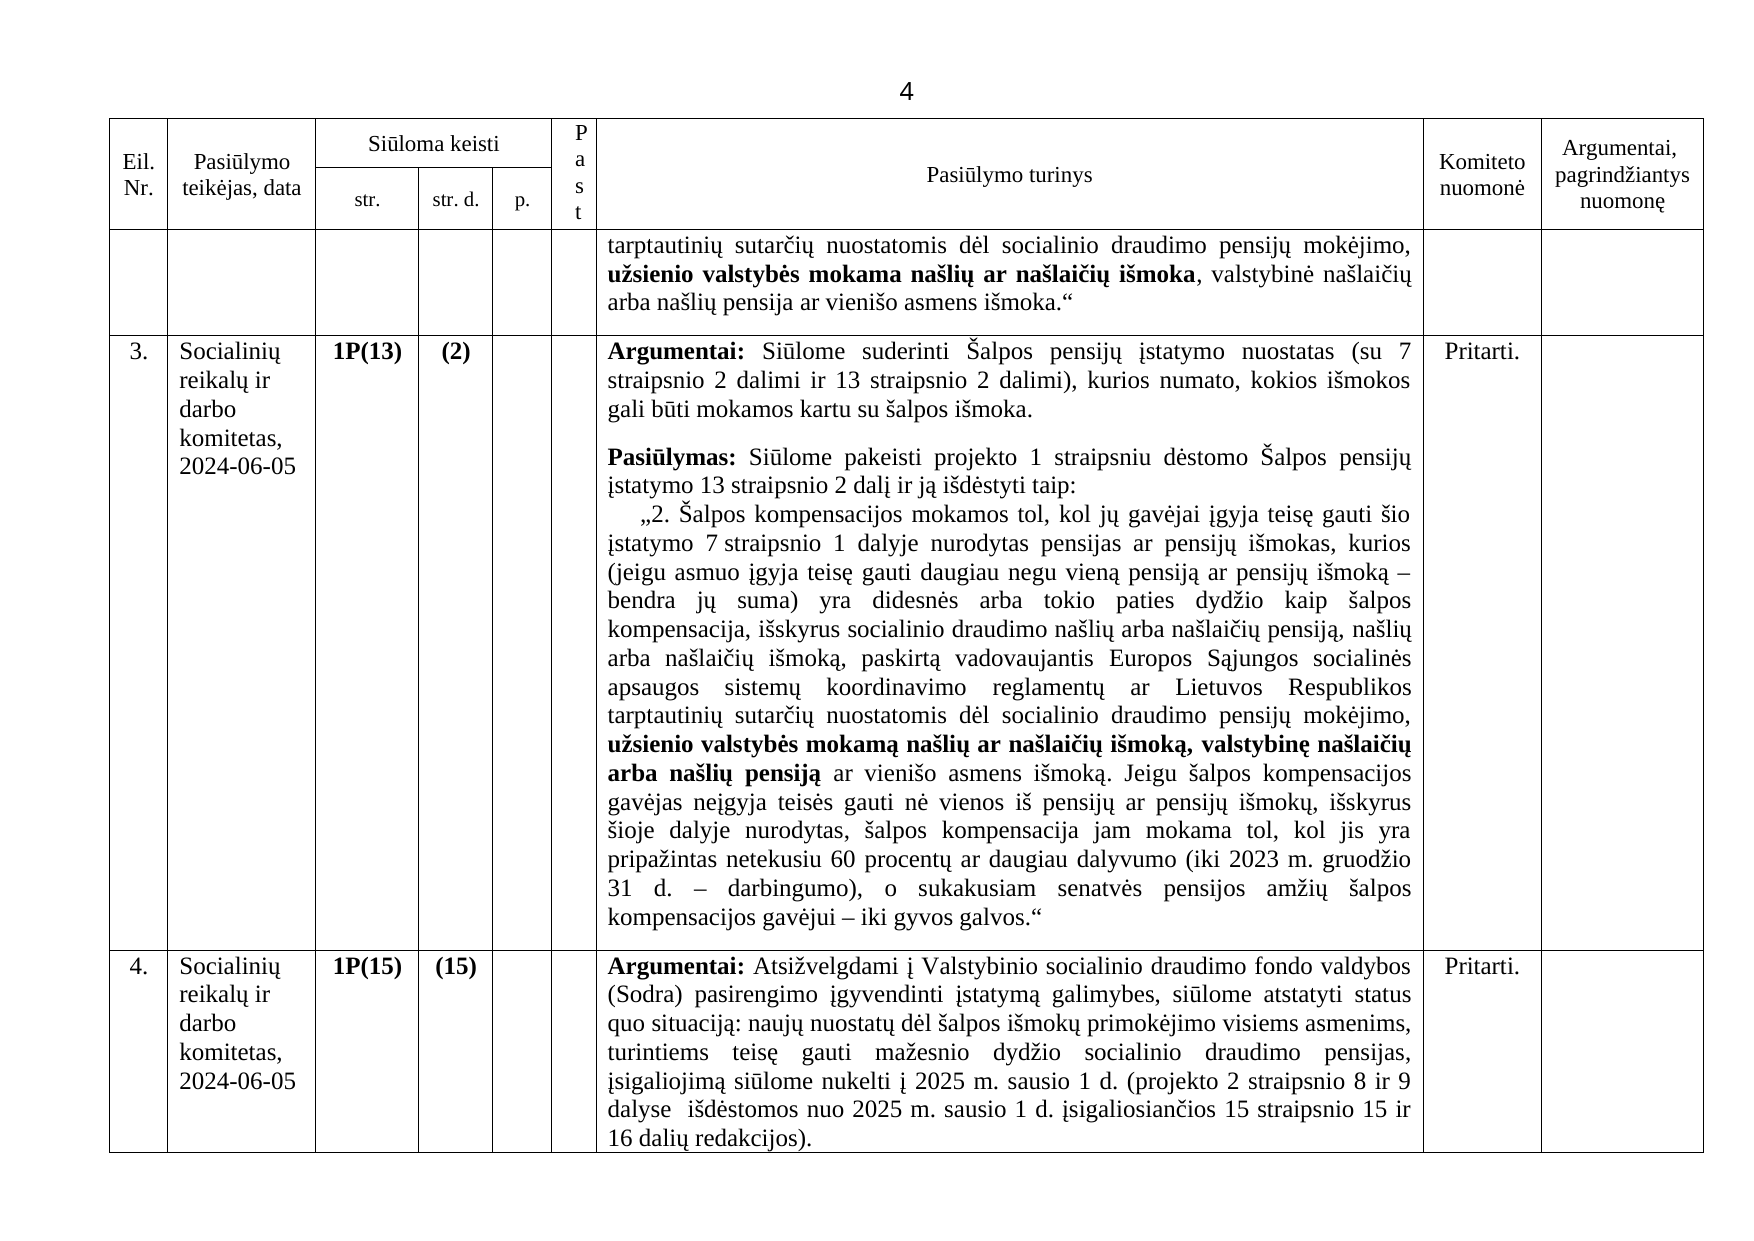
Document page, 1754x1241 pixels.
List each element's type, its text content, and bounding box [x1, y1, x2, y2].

table_header Pasiūlymo turinys [597, 119, 1423, 229]
table_cell Socialinių reikalų ir darbo komitetas, 2024-06-05 [168, 336, 315, 950]
table_header Pasiūlymo teikėjas, data [168, 119, 315, 229]
table_cell str. d. [419, 168, 492, 229]
table_cell 4. [110, 951, 167, 1152]
table_cell [552, 230, 596, 335]
table_cell [1542, 230, 1703, 335]
table_cell p. [493, 168, 551, 229]
table_cell Pritarti. [1424, 951, 1541, 1152]
table_cell [110, 230, 167, 335]
table_header Eil. Nr. [110, 119, 167, 229]
table_cell [168, 230, 315, 335]
table_cell [316, 230, 418, 335]
table_cell Argumentai: Siūlome suderinti Šalpos pensijų įstatymo nuostatas (su 7 straipsnio 2 dalimi ir 13 straipsnio 2 dalimi), kurios numato, kokios išmokos gali būti mokamos kartu su šalpos išmoka. Pasiūlymas: Siūlome pakeisti projekto 1 straipsniu dėstomo Šalpos pensijų įstatymo 13 straipsnio 2 dalį ir ją išdėstyti taip: „2. Šalpos kompensacijos mokamos tol, kol jų gavėjai įgyja teisę gauti šio įstatymo 7 straipsnio 1 dalyje nurodytas pensijas ar pensijų išmokas, kurios (jeigu asmuo įgyja teisę gauti daugiau negu vieną pensiją ar pensijų išmoką – bendra jų suma) yra didesnės arba tokio paties dydžio kaip šalpos kompensacija, išskyrus socialinio draudimo našlių arba našlaičių pensiją, našlių arba našlaičių išmoką, paskirtą vadovaujantis Europos Sąjungos socialinės apsaugos sistemų koordinavimo reglamentų ar Lietuvos Respublikos tarptautinių sutarčių nuostatomis dėl socialinio draudimo pensijų mokėjimo, užsienio valstybės mokamą našlių ar našlaičių išmoką, valstybinę našlaičių arba našlių pensiją ar vienišo asmens išmoką. Jeigu šalpos kompensacijos gavėjas neįgyja teisės gauti nė vienos iš pensijų ar pensijų išmokų, išskyrus šioje dalyje nurodytas, šalpos kompensacija jam mokama tol, kol jis yra pripažintas netekusiu 60 procentų ar daugiau dalyvumo (iki 2023 m. gruodžio 31 d. – darbingumo), o sukakusiam senatvės pensijos amžių šalpos kompensacijos gavėjui – iki gyvos galvos.“ [597, 336, 1423, 950]
table_cell 3. [110, 336, 167, 950]
table_cell [493, 951, 551, 1152]
table_cell Pritarti. [1424, 336, 1541, 950]
table_header Komiteto nuomonė [1424, 119, 1541, 229]
table_header Argumentai, pagrindžiantys nuomonę [1542, 119, 1703, 229]
table_cell 1P(13) [316, 336, 418, 950]
table_cell [1542, 336, 1703, 950]
table_cell [552, 951, 596, 1152]
table_cell str. [316, 168, 418, 229]
table_cell 1P(15) [316, 951, 418, 1152]
table_cell [493, 230, 551, 335]
table_cell [493, 336, 551, 950]
table_cell [552, 336, 596, 950]
table_header Pastabos [552, 119, 596, 229]
table_cell [1424, 230, 1541, 335]
table_cell tarptautinių sutarčių nuostatomis dėl socialinio draudimo pensijų mokėjimo, užsienio valstybės mokama našlių ar našlaičių išmoka, valstybinė našlaičių arba našlių pensija ar vienišo asmens išmoka.“ [597, 230, 1423, 335]
table_header Siūloma keisti [316, 119, 551, 167]
table_cell (2) [419, 336, 492, 950]
table_cell Argumentai: Atsižvelgdami į Valstybinio socialinio draudimo fondo valdybos (Sodra) pasirengimo įgyvendinti įstatymą galimybes, siūlome atstatyti status quo situaciją: naujų nuostatų dėl šalpos išmokų primokėjimo visiems asmenims, turintiems teisę gauti mažesnio dydžio socialinio draudimo pensijas, įsigaliojimą siūlome nukelti į 2025 m. sausio 1 d. (projekto 2 straipsnio 8 ir 9 dalyse išdėstomos nuo 2025 m. sausio 1 d. įsigaliosiančios 15 straipsnio 15 ir 16 dalių redakcijos). [597, 951, 1423, 1152]
table_cell Socialinių reikalų ir darbo komitetas, 2024-06-05 [168, 951, 315, 1152]
table_cell [419, 230, 492, 335]
table_cell [1542, 951, 1703, 1152]
table_cell (15) [419, 951, 492, 1152]
